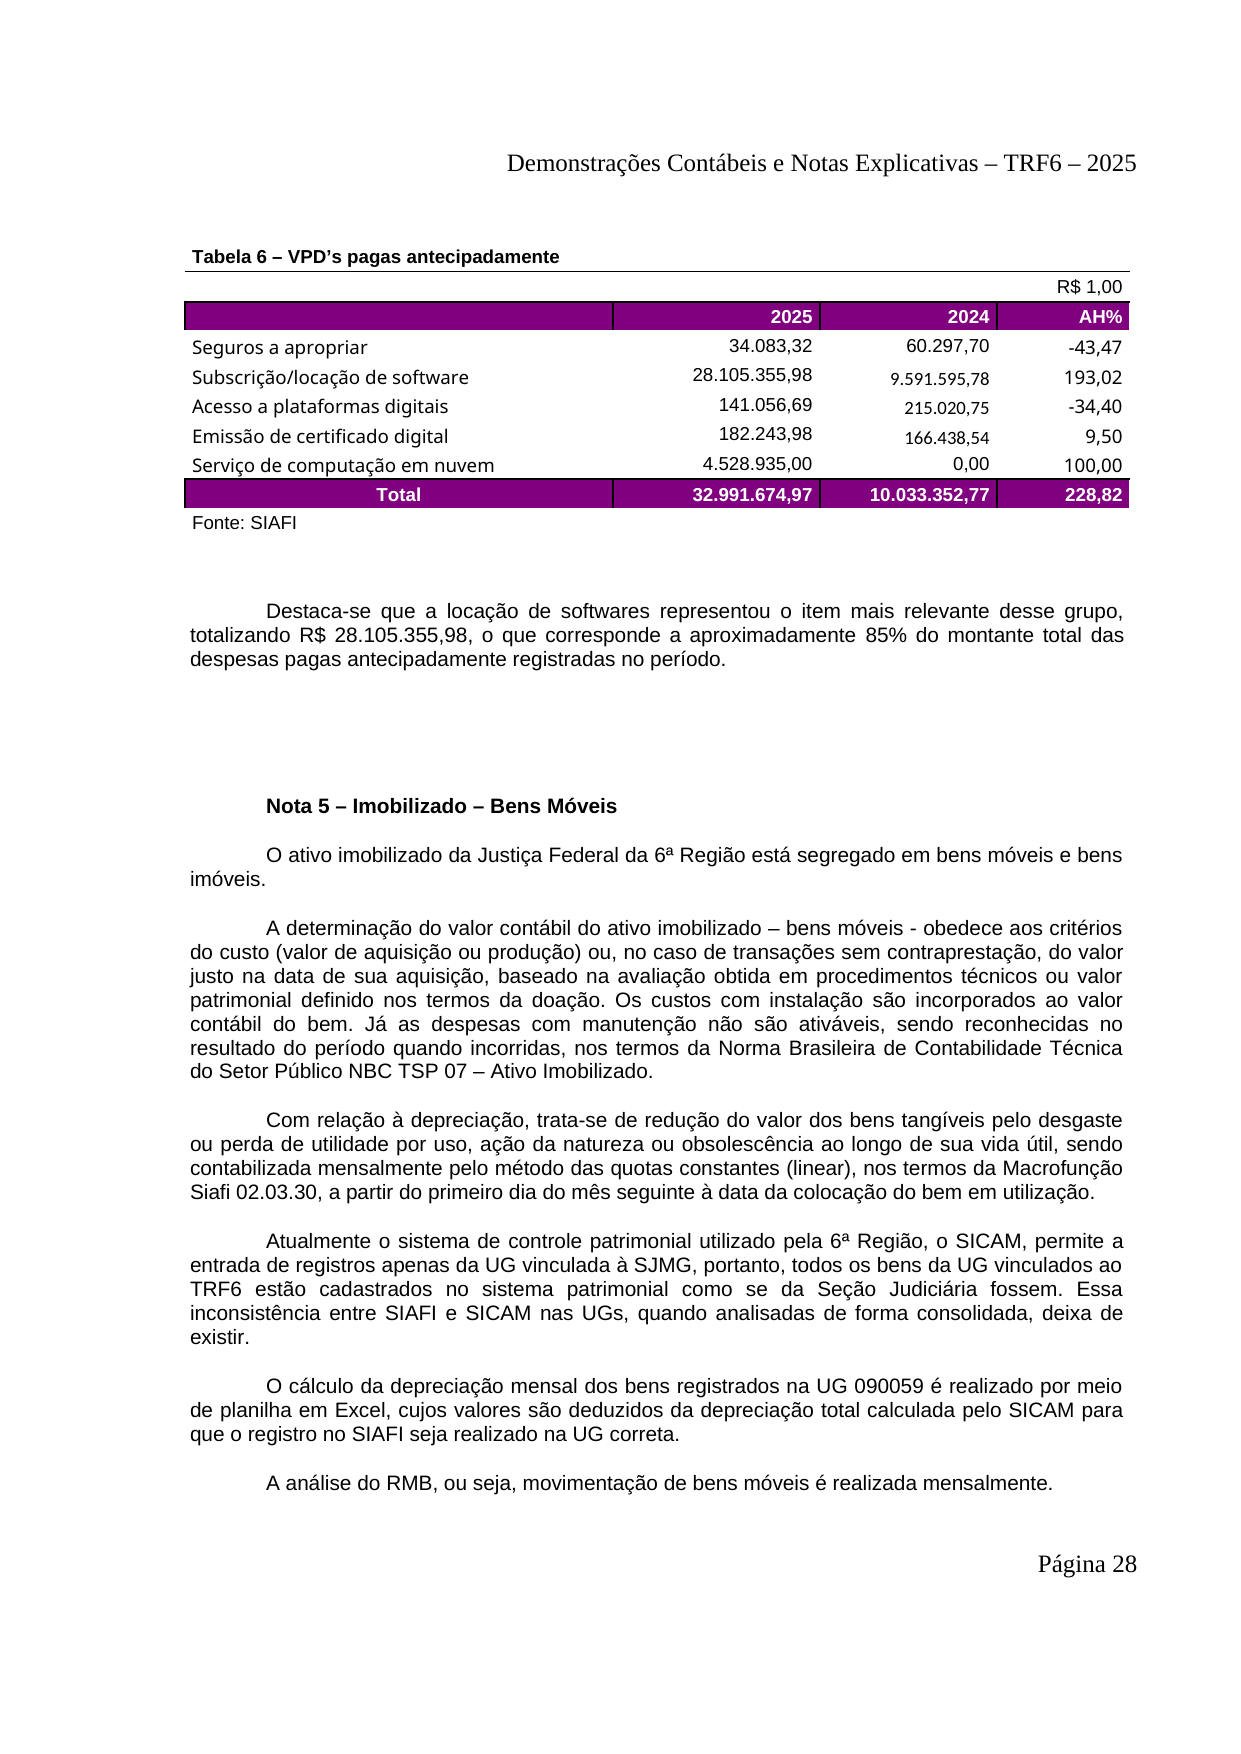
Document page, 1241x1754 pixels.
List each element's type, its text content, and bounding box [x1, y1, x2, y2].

table_cell 28.105.355,98 [613, 360, 819, 389]
table_cell R$ 1,00 [997, 272, 1129, 301]
table_cell Serviço de computação em nuvem [185, 449, 613, 478]
table_cell [997, 508, 1129, 537]
table_header Tabela 6 – VPD’s pagas antecipadamente [185, 242, 997, 271]
text A análise do RMB, ou seja, movimentação de bens móveis é realizada mensalmente. [190, 1471, 1124, 1495]
table_cell 10.033.352,77 [821, 480, 996, 508]
text Destaca-se que a locação de softwares representou o item mais relevante desse grupo, totalizando R$ 28.105.355,98, o que corresponde a aproximadamente 85% do montante total das despesas pagas antecipadamente registradas no período. [190, 599, 1124, 671]
table_cell Seguros a apropriar [185, 330, 613, 360]
table_cell 100,00 [997, 449, 1129, 478]
text Nota 5 – Imobilizado – Bens Móveis [190, 794, 1124, 818]
table_cell 9.591.595,78 [820, 360, 997, 389]
table_cell Acesso a plataformas digitais [185, 390, 613, 419]
table_cell 182.243,98 [613, 419, 819, 449]
table_cell 2025 [614, 303, 819, 330]
text Com relação à depreciação, trata-se de redução do valor dos bens tangíveis pelo desgaste ou perda de utilidade por uso, ação da natureza ou obsolescência ao longo de sua vida útil, sendo contabilizada mensalmente pelo método das quotas constantes (linear), nos termos da Macrofunção Siafi 02.03.30, a partir do primeiro dia do mês seguinte à data da colocação do bem em utilização. [190, 1108, 1124, 1204]
table_cell -34,40 [997, 390, 1129, 419]
table_cell 0,00 [820, 449, 997, 478]
table_cell AH% [998, 303, 1129, 330]
table_cell 9,50 [997, 419, 1129, 449]
table_header [997, 242, 1129, 271]
table_cell [820, 508, 997, 537]
table_cell [185, 272, 613, 301]
table_cell [613, 508, 819, 537]
table_cell 141.056,69 [613, 390, 819, 419]
table_cell 32.991.674,97 [614, 480, 819, 508]
table_cell 215.020,75 [820, 390, 997, 419]
text O cálculo da depreciação mensal dos bens registrados na UG 090059 é realizado por meio de planilha em Excel, cujos valores são deduzidos da depreciação total calculada pelo SICAM para que o registro no SIAFI seja realizado na UG correta. [190, 1374, 1124, 1446]
table_cell -43,47 [997, 330, 1129, 360]
table_cell 2024 [821, 303, 996, 330]
table_cell 4.528.935,00 [613, 449, 819, 478]
table_cell 166.438,54 [820, 419, 997, 449]
table_cell 193,02 [997, 360, 1129, 389]
table_cell 60.297,70 [820, 330, 997, 360]
text O ativo imobilizado da Justiça Federal da 6ª Região está segregado em bens móveis e bens imóveis. [190, 843, 1124, 891]
table_cell Fonte: SIAFI [185, 508, 613, 537]
table_cell [186, 303, 612, 330]
text Atualmente o sistema de controle patrimonial utilizado pela 6ª Região, o SICAM, permite a entrada de registros apenas da UG vinculada à SJMG, portanto, todos os bens da UG vinculados ao TRF6 estão cadastrados no sistema patrimonial como se da Seção Judiciária fossem. Essa inconsistência entre SIAFI e SICAM nas UGs, quando analisadas de forma consolidada, deixa de existir. [190, 1229, 1124, 1349]
table_cell Emissão de certificado digital [185, 419, 613, 449]
table_cell [820, 272, 997, 301]
table_cell Total [186, 480, 612, 508]
table_cell [613, 272, 819, 301]
table_cell Subscrição/locação de software [185, 360, 613, 389]
text A determinação do valor contábil do ativo imobilizado – bens móveis - obedece aos critérios do custo (valor de aquisição ou produção) ou, no caso de transações sem contraprestação, do valor justo na data de sua aquisição, baseado na avaliação obtida em procedimentos técnicos ou valor patrimonial definido nos termos da doação. Os custos com instalação são incorporados ao valor contábil do bem. Já as despesas com manutenção não são ativáveis, sendo reconhecidas no resultado do período quando incorridas, nos termos da Norma Brasileira de Contabilidade Técnica do Setor Público NBC TSP 07 – Ativo Imobilizado. [190, 916, 1124, 1083]
table_cell 228,82 [998, 480, 1129, 508]
table_cell 34.083,32 [613, 330, 819, 360]
